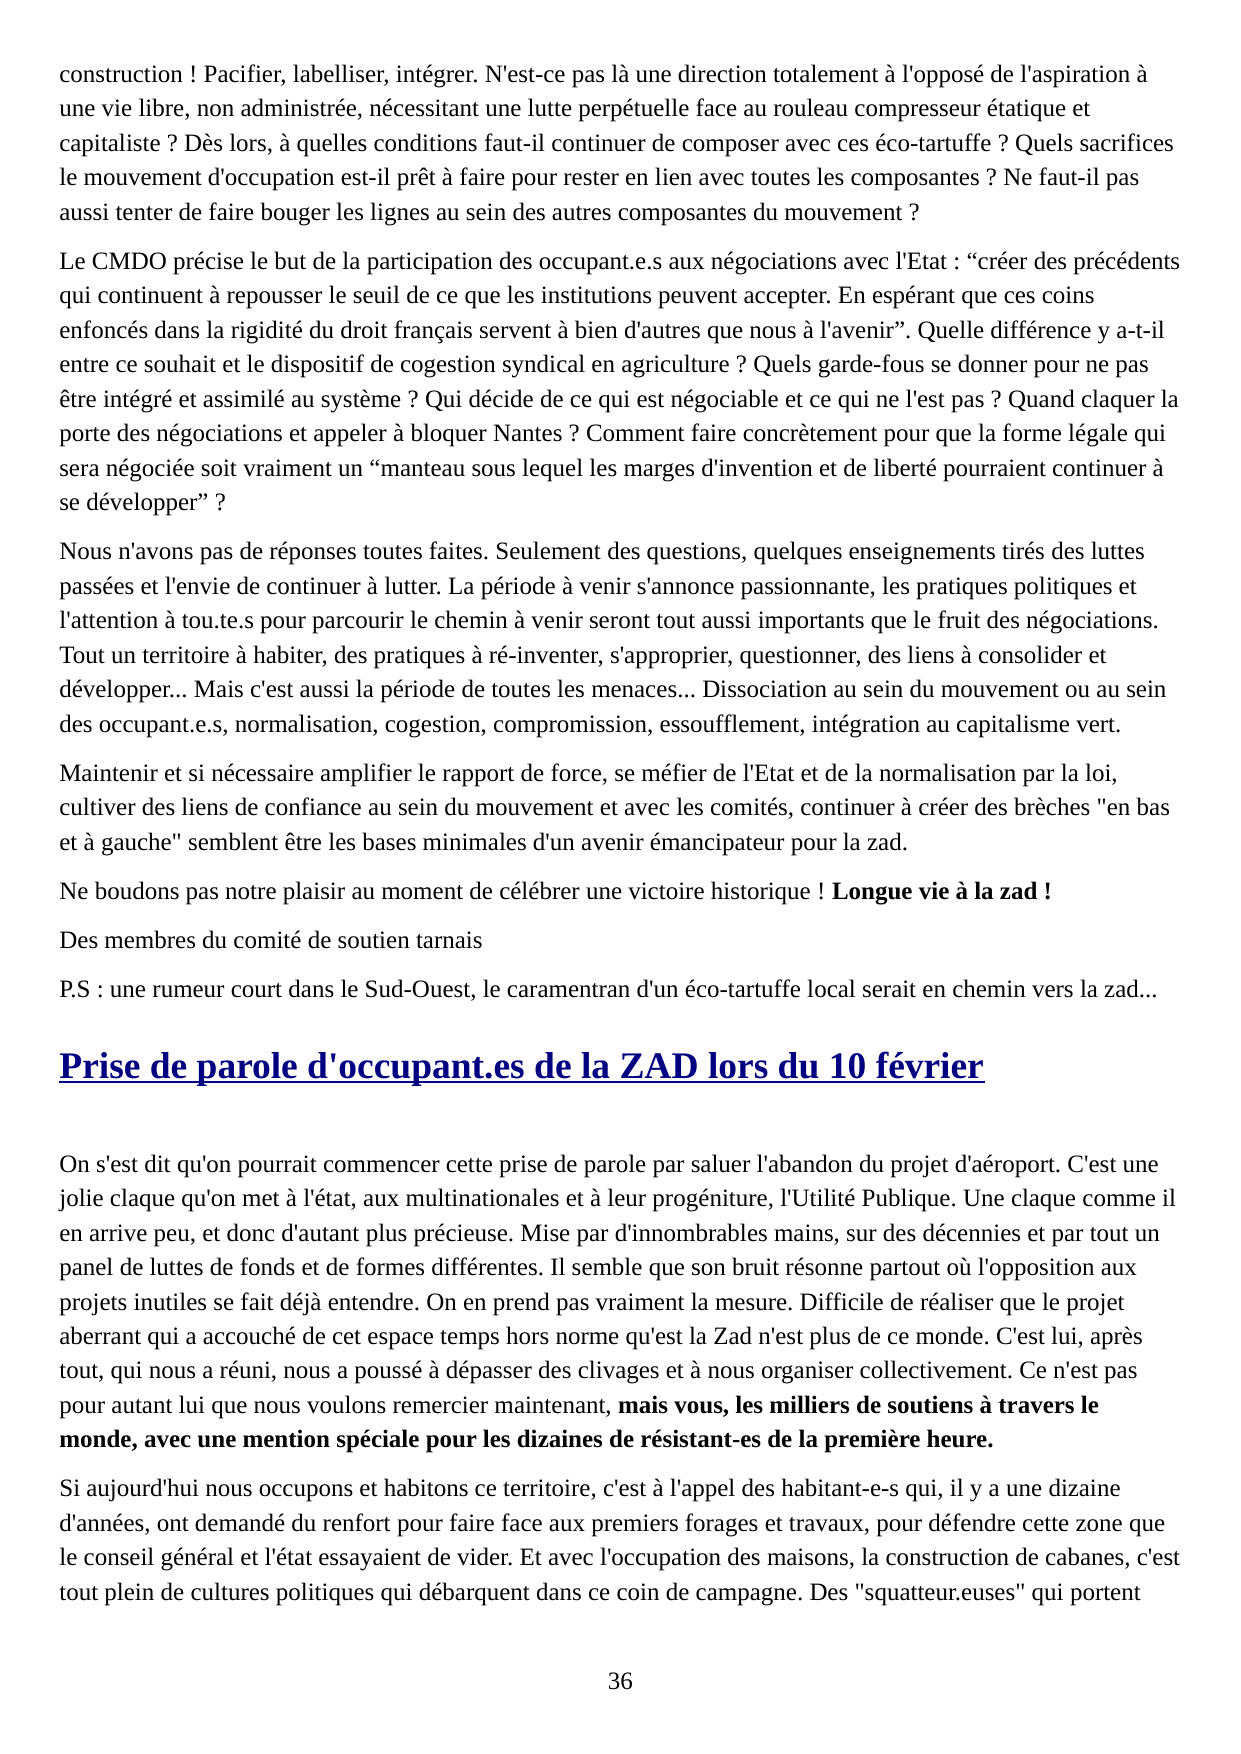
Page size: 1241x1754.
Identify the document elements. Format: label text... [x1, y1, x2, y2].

text Nous n'avons pas de réponses toutes faites. Seulement des questions, quelques enseignements tirés des luttes passées et l'envie de continuer à lutter. La période à venir s'annonce passionnante, les pratiques politiques et l'attention à tou.te.s pour parcourir le chemin à venir seront tout aussi importants que le fruit des négociations. Tout un territoire à habiter, des pratiques à ré-inventer, s'approprier, questionner, des liens à consolider et développer... Mais c'est aussi la période de toutes les menaces... Dissociation au sein du mouvement ou au sein des occupant.e.s, normalisation, cogestion, compromission, essoufflement, intégration au capitalisme vert. [59, 536, 1181, 738]
text Ne boudons pas notre plaisir au moment de célébrer une victoire historique ! Longue vie à la zad ! [59, 876, 1181, 905]
text P.S : une rumeur court dans le Sud-Ouest, le caramentran d'un éco-tartuffe local serait en chemin vers la zad... [59, 974, 1181, 1003]
text Des membres du comité de soutien tarnais [59, 925, 1181, 954]
subtitle Prise de parole d'occupant.es de la ZAD lors du 10 février [59, 1044, 1181, 1087]
text Le CMDO précise le but de la participation des occupant.e.s aux négociations avec l'Etat : “créer des précédents qui continuent à repousser le seuil de ce que les institutions peuvent accepter. En espérant que ces coins enfoncés dans la rigidité du droit français servent à bien d'autres que nous à l'avenir”. Quelle différence y a-t-il entre ce souhait et le dispositif de cogestion syndical en agriculture ? Quels garde-fous se donner pour ne pas être intégré et assimilé au système ? Qui décide de ce qui est négociable et ce qui ne l'est pas ? Quand claquer la porte des négociations et appeler à bloquer Nantes ? Comment faire concrètement pour que la forme légale qui sera négociée soit vraiment un “manteau sous lequel les marges d'invention et de liberté pourraient continuer à se développer” ? [59, 246, 1181, 516]
text Si aujourd'hui nous occupons et habitons ce territoire, c'est à l'appel des habitant-e-s qui, il y a une dizaine d'années, ont demandé du renfort pour faire face aux premiers forages et travaux, pour défendre cette zone que le conseil général et l'état essayaient de vider. Et avec l'occupation des maisons, la construction de cabanes, c'est tout plein de cultures politiques qui débarquent dans ce coin de campagne. Des "squatteur.euses" qui portent [59, 1473, 1181, 1606]
text Maintenir et si nécessaire amplifier le rapport de force, se méfier de l'Etat et de la normalisation par la loi, cultiver des liens de confiance au sein du mouvement et avec les comités, continuer à créer des brèches "en bas et à gauche" semblent être les bases minimales d'un avenir émancipateur pour la zad. [59, 758, 1181, 856]
text construction ! Pacifier, labelliser, intégrer. N'est-ce pas là une direction totalement à l'opposé de l'aspiration à une vie libre, non administrée, nécessitant une lutte perpétuelle face au rouleau compresseur étatique et capitaliste ? Dès lors, à quelles conditions faut-il continuer de composer avec ces éco-tartuffe ? Quels sacrifices le mouvement d'occupation est-il prêt à faire pour rester en lien avec toutes les composantes ? Ne faut-il pas aussi tenter de faire bouger les lignes au sein des autres composantes du mouvement ? [59, 59, 1181, 226]
text On s'est dit qu'on pourrait commencer cette prise de parole par saluer l'abandon du projet d'aéroport. C'est une jolie claque qu'on met à l'état, aux multinationales et à leur progéniture, l'Utilité Publique. Une claque comme il en arrive peu, et donc d'autant plus précieuse. Mise par d'innombrables mains, sur des décennies et par tout un panel de luttes de fonds et de formes différentes. Il semble que son bruit résonne partout où l'opposition aux projets inutiles se fait déjà entendre. On en prend pas vraiment la mesure. Difficile de réaliser que le projet aberrant qui a accouché de cet espace temps hors norme qu'est la Zad n'est plus de ce monde. C'est lui, après tout, qui nous a réuni, nous a poussé à dépasser des clivages et à nous organiser collectivement. Ce n'est pas pour autant lui que nous voulons remercier maintenant, mais vous, les milliers de soutiens à travers le monde, avec une mention spéciale pour les dizaines de résistant-es de la première heure. [59, 1149, 1181, 1453]
